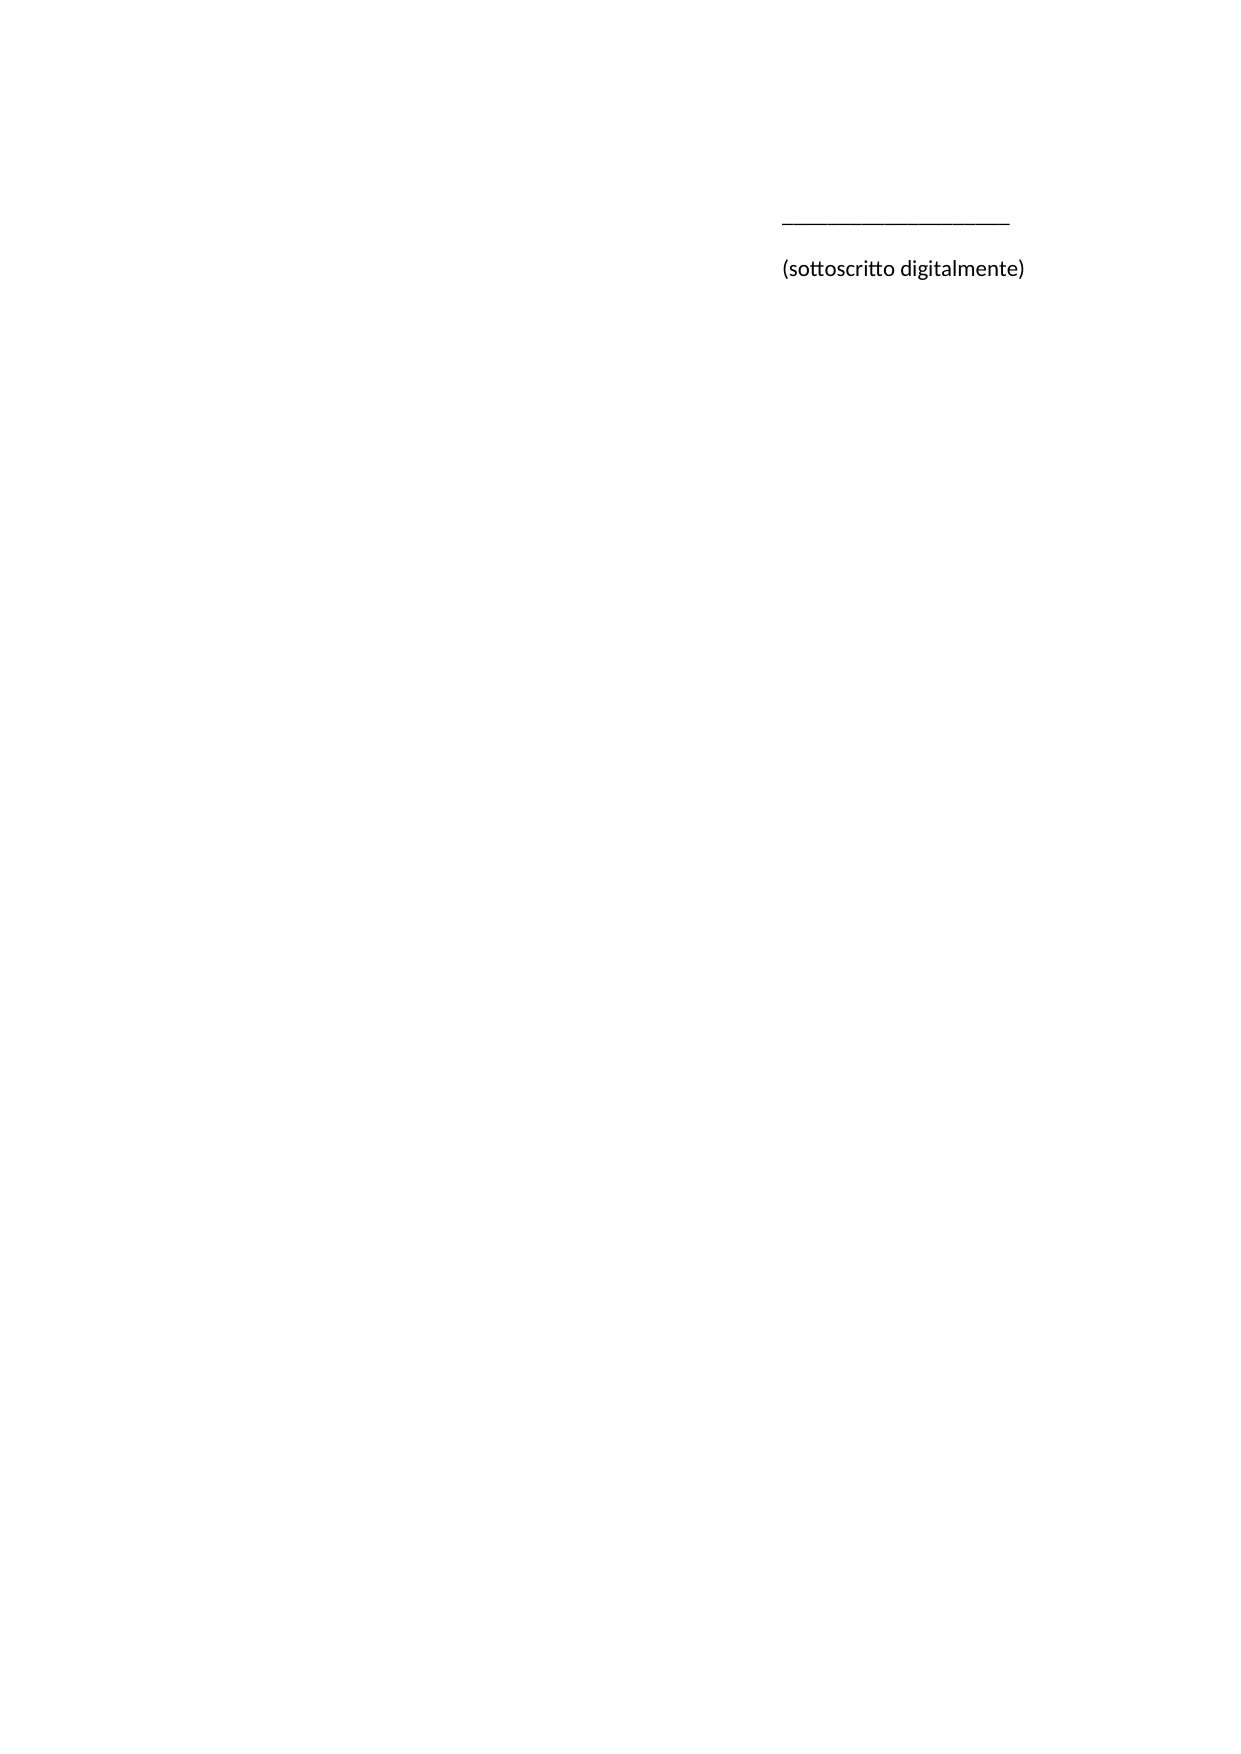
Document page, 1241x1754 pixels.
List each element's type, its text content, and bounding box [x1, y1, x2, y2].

text (sottoscritto digitalmente) [782, 254, 1122, 282]
text ____________________ [782, 201, 1122, 229]
